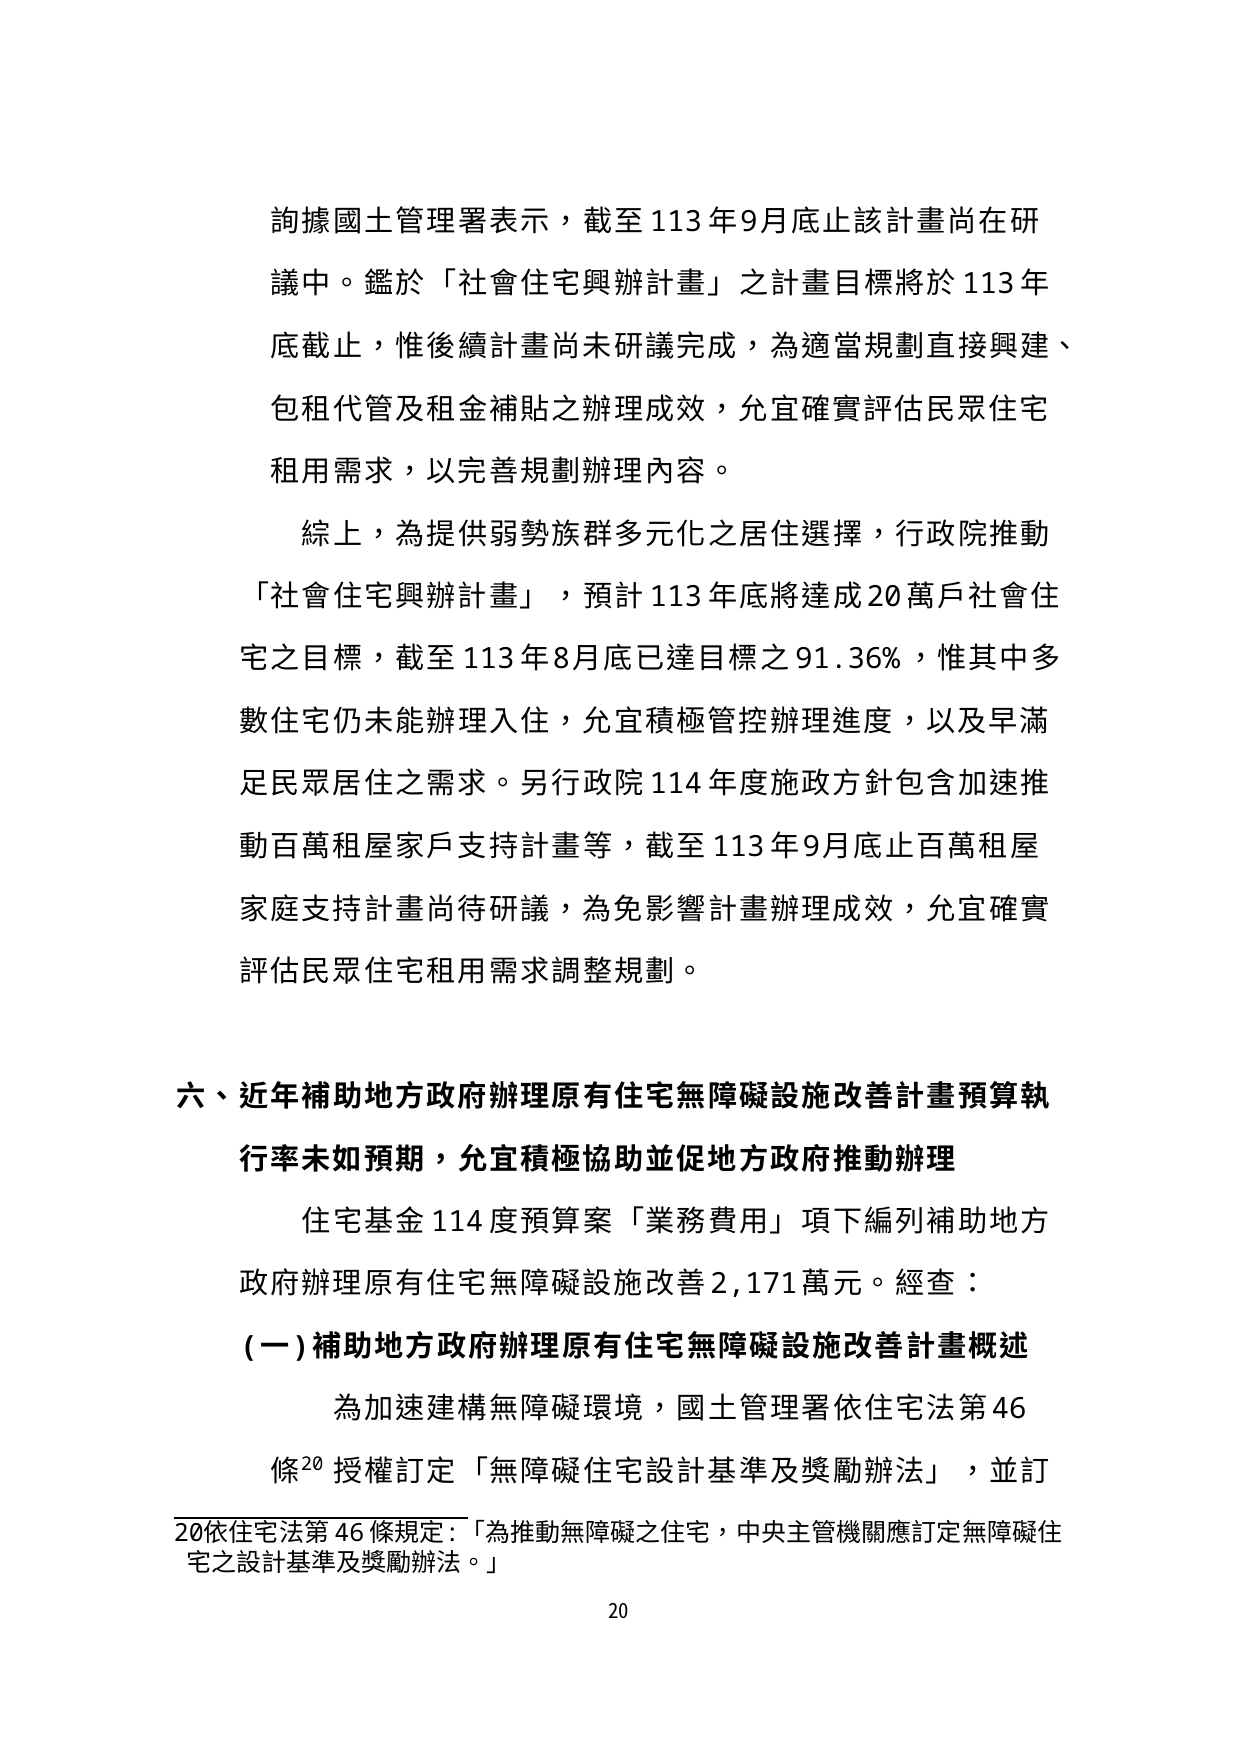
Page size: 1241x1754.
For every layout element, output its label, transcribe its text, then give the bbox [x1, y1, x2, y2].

text 依住宅法第46條規定:「為推動無障礙之住宅，中央主管機關應訂定無障礙住宅之設計基準及獎勵辦法。」 [174, 1518, 1063, 1577]
text 住宅基金114度預算案「業務費用」項下編列補助地方政府辦理原有住宅無障礙設施改善2,171萬元。經查： [234, 1177, 1061, 1302]
text 六、近年補助地方政府辦理原有住宅無障礙設施改善計畫預算執行率未如預期，允宜積極協助並促地方政府推動辦理 [176, 1052, 1061, 1177]
text (一)補助地方政府辦理原有住宅無障礙設施改善計畫概述 [234, 1302, 1061, 1365]
text 為加速建構無障礙環境，國土管理署依住宅法第46條授權訂定「無障礙住宅設計基準及獎勵辦法」，並訂 [264, 1365, 1061, 1490]
text 綜上，為提供弱勢族群多元化之居住選擇，行政院推動「社會住宅興辦計畫」，預計113年底將達成20萬戶社會住宅之目標，截至113年8月底已達目標之91.36%，惟其中多數住宅仍未能辦理入住，允宜積極管控辦理進度，以及早滿足民眾居住之需求。另行政院114年度施政方針包含加速推動百萬租屋家戶支持計畫等，截至113年9月底止百萬租屋家庭支持計畫尚待研議，為免影響計畫辦理成效，允宜確實評估民眾住宅租用需求調整規劃。 [234, 490, 1061, 990]
text 行政院114年度施政方針包含完備房市及租賃住宅制度，加速推動百萬租屋家戶支持計畫，均衡布建社會住宅。又內政部於113年6月25日發布新聞指出，未來8年「百萬租屋家庭支持計畫」社宅目標，將朝向直接興建、包租代管、租金補貼3大方向持續努力，預計達成直接興建社會住宅25萬戶、包租代管25萬戶及租金補貼50萬戶。然依行政院主計總處109年度人口及住宅普查資料顯示，普通住戶之住宅總計800.78萬戶，其中所有權屬為租用者占87.56萬戶，顯示109年實際租戶87.56萬戶與113年百萬戶之規劃尚有差距，復觀112年起推動新青安貸款政策鼓勵青年購屋，租用住宅之住戶增加幅度容待評估。詢據國土管理署表示，截至113年9月底止該計畫尚在研議中。鑑於「社會住宅興辦計畫」之計畫目標將於113年底截止，惟後續計畫尚未研議完成，為適當規劃直接興建、包租代管及租金補貼之辦理成效，允宜確實評估民眾住宅租用需求，以完善規劃辦理內容。 [264, 177, 1061, 490]
